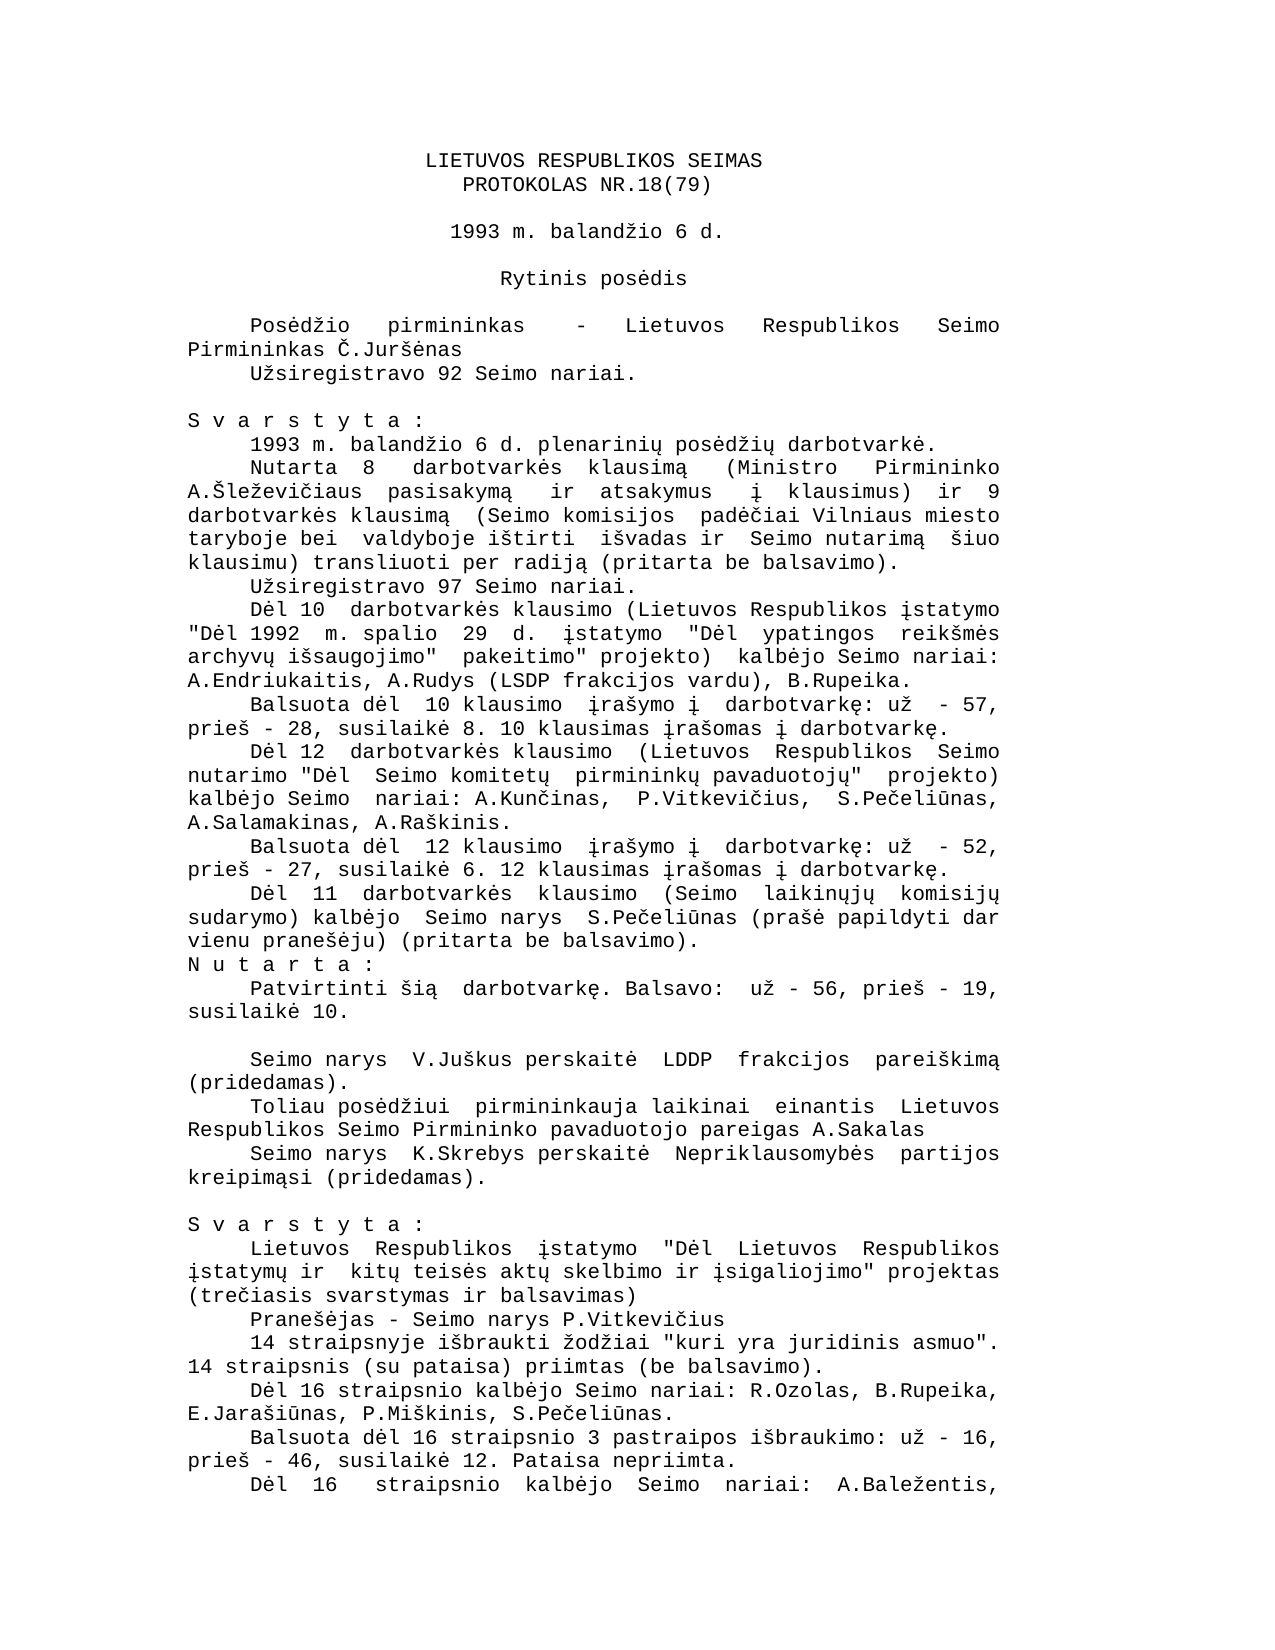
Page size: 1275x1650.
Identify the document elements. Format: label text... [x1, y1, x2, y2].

text Dėl 16 straipsnio kalbėjo Seimo nariai: A.Baležentis, [187, 1474, 1087, 1498]
text 1993 m. balandžio 6 d. plenarinių posėdžių darbotvarkė. [187, 434, 1087, 457]
text Balsuota dėl 16 straipsnio 3 pastraipos išbraukimo: už - 16, [187, 1427, 1087, 1451]
text 14 straipsnis (su pataisa) priimtas (be balsavimo). [187, 1356, 1087, 1379]
text Seimo narys V.Juškus perskaitė LDDP frakcijos pareiškimą [187, 1048, 1087, 1072]
text E.Jarašiūnas, P.Miškinis, S.Pečeliūnas. [187, 1403, 1087, 1427]
text kalbėjo Seimo nariai: A.Kunčinas, P.Vitkevičius, S.Pečeliūnas, [187, 788, 1087, 812]
text prieš - 28, susilaikė 8. 10 klausimas įrašomas į darbotvarkę. [187, 717, 1087, 741]
text S v a r s t y t a : [187, 410, 1087, 434]
text Dėl 16 straipsnio kalbėjo Seimo nariai: R.Ozolas, B.Rupeika, [187, 1379, 1087, 1403]
text Pranešėjas - Seimo narys P.Vitkevičius [187, 1309, 1087, 1332]
text Dėl 12 darbotvarkės klausimo (Lietuvos Respublikos Seimo [187, 741, 1087, 765]
text klausimu) transliuoti per radiją (pritarta be balsavimo). [187, 552, 1087, 576]
text prieš - 46, susilaikė 12. Pataisa nepriimta. [187, 1451, 1087, 1474]
text nutarimo "Dėl Seimo komitetų pirmininkų pavaduotojų" projekto) [187, 765, 1087, 788]
text prieš - 27, susilaikė 6. 12 klausimas įrašomas į darbotvarkę. [187, 859, 1087, 883]
text Lietuvos Respublikos įstatymo "Dėl Lietuvos Respublikos [187, 1238, 1087, 1261]
text (trečiasis svarstymas ir balsavimas) [187, 1285, 1087, 1309]
text įstatymų ir kitų teisės aktų skelbimo ir įsigaliojimo" projektas [187, 1261, 1087, 1285]
text Patvirtinti šią darbotvarkę. Balsavo: už - 56, prieš - 19, [187, 978, 1087, 1001]
text Dėl 11 darbotvarkės klausimo (Seimo laikinųjų komisijų [187, 883, 1087, 907]
text taryboje bei valdyboje ištirti išvadas ir Seimo nutarimą šiuo [187, 528, 1087, 552]
text kreipimąsi (pridedamas). [187, 1167, 1087, 1190]
text Užsiregistravo 97 Seimo nariai. [187, 576, 1087, 599]
text vienu pranešėju) (pritarta be balsavimo). [187, 930, 1087, 954]
text Posėdžio pirmininkas - Lietuvos Respublikos Seimo [187, 316, 1087, 339]
text "Dėl 1992 m. spalio 29 d. įstatymo "Dėl ypatingos reikšmės [187, 623, 1087, 647]
text Užsiregistravo 92 Seimo nariai. [187, 363, 1087, 386]
text archyvų išsaugojimo" pakeitimo" projekto) kalbėjo Seimo nariai: [187, 647, 1087, 670]
text Balsuota dėl 10 klausimo įrašymo į darbotvarkę: už - 57, [187, 694, 1087, 717]
text 1993 m. balandžio 6 d. [187, 221, 1087, 244]
text darbotvarkės klausimą (Seimo komisijos padėčiai Vilniaus miesto [187, 505, 1087, 528]
text Rytinis posėdis [187, 268, 1087, 292]
text S v a r s t y t a : [187, 1214, 1087, 1238]
text N u t a r t a : [187, 954, 1087, 978]
text A.Šleževičiaus pasisakymą ir atsakymus į klausimus) ir 9 [187, 481, 1087, 505]
text A.Salamakinas, A.Raškinis. [187, 812, 1087, 836]
text Balsuota dėl 12 klausimo įrašymo į darbotvarkę: už - 52, [187, 836, 1087, 859]
text Toliau posėdžiui pirmininkauja laikinai einantis Lietuvos [187, 1096, 1087, 1119]
text Seimo narys K.Skrebys perskaitė Nepriklausomybės partijos [187, 1143, 1087, 1167]
text Dėl 10 darbotvarkės klausimo (Lietuvos Respublikos įstatymo [187, 599, 1087, 623]
text LIETUVOS RESPUBLIKOS SEIMAS [187, 150, 1087, 174]
text PROTOKOLAS NR.18(79) [187, 174, 1087, 197]
text Respublikos Seimo Pirmininko pavaduotojo pareigas A.Sakalas [187, 1119, 1087, 1143]
text 14 straipsnyje išbraukti žodžiai "kuri yra juridinis asmuo". [187, 1332, 1087, 1356]
text A.Endriukaitis, A.Rudys (LSDP frakcijos vardu), B.Rupeika. [187, 670, 1087, 694]
text (pridedamas). [187, 1072, 1087, 1096]
text susilaikė 10. [187, 1001, 1087, 1025]
text Pirmininkas Č.Juršėnas [187, 339, 1087, 363]
text sudarymo) kalbėjo Seimo narys S.Pečeliūnas (prašė papildyti dar [187, 907, 1087, 930]
text Nutarta 8 darbotvarkės klausimą (Ministro Pirmininko [187, 457, 1087, 481]
